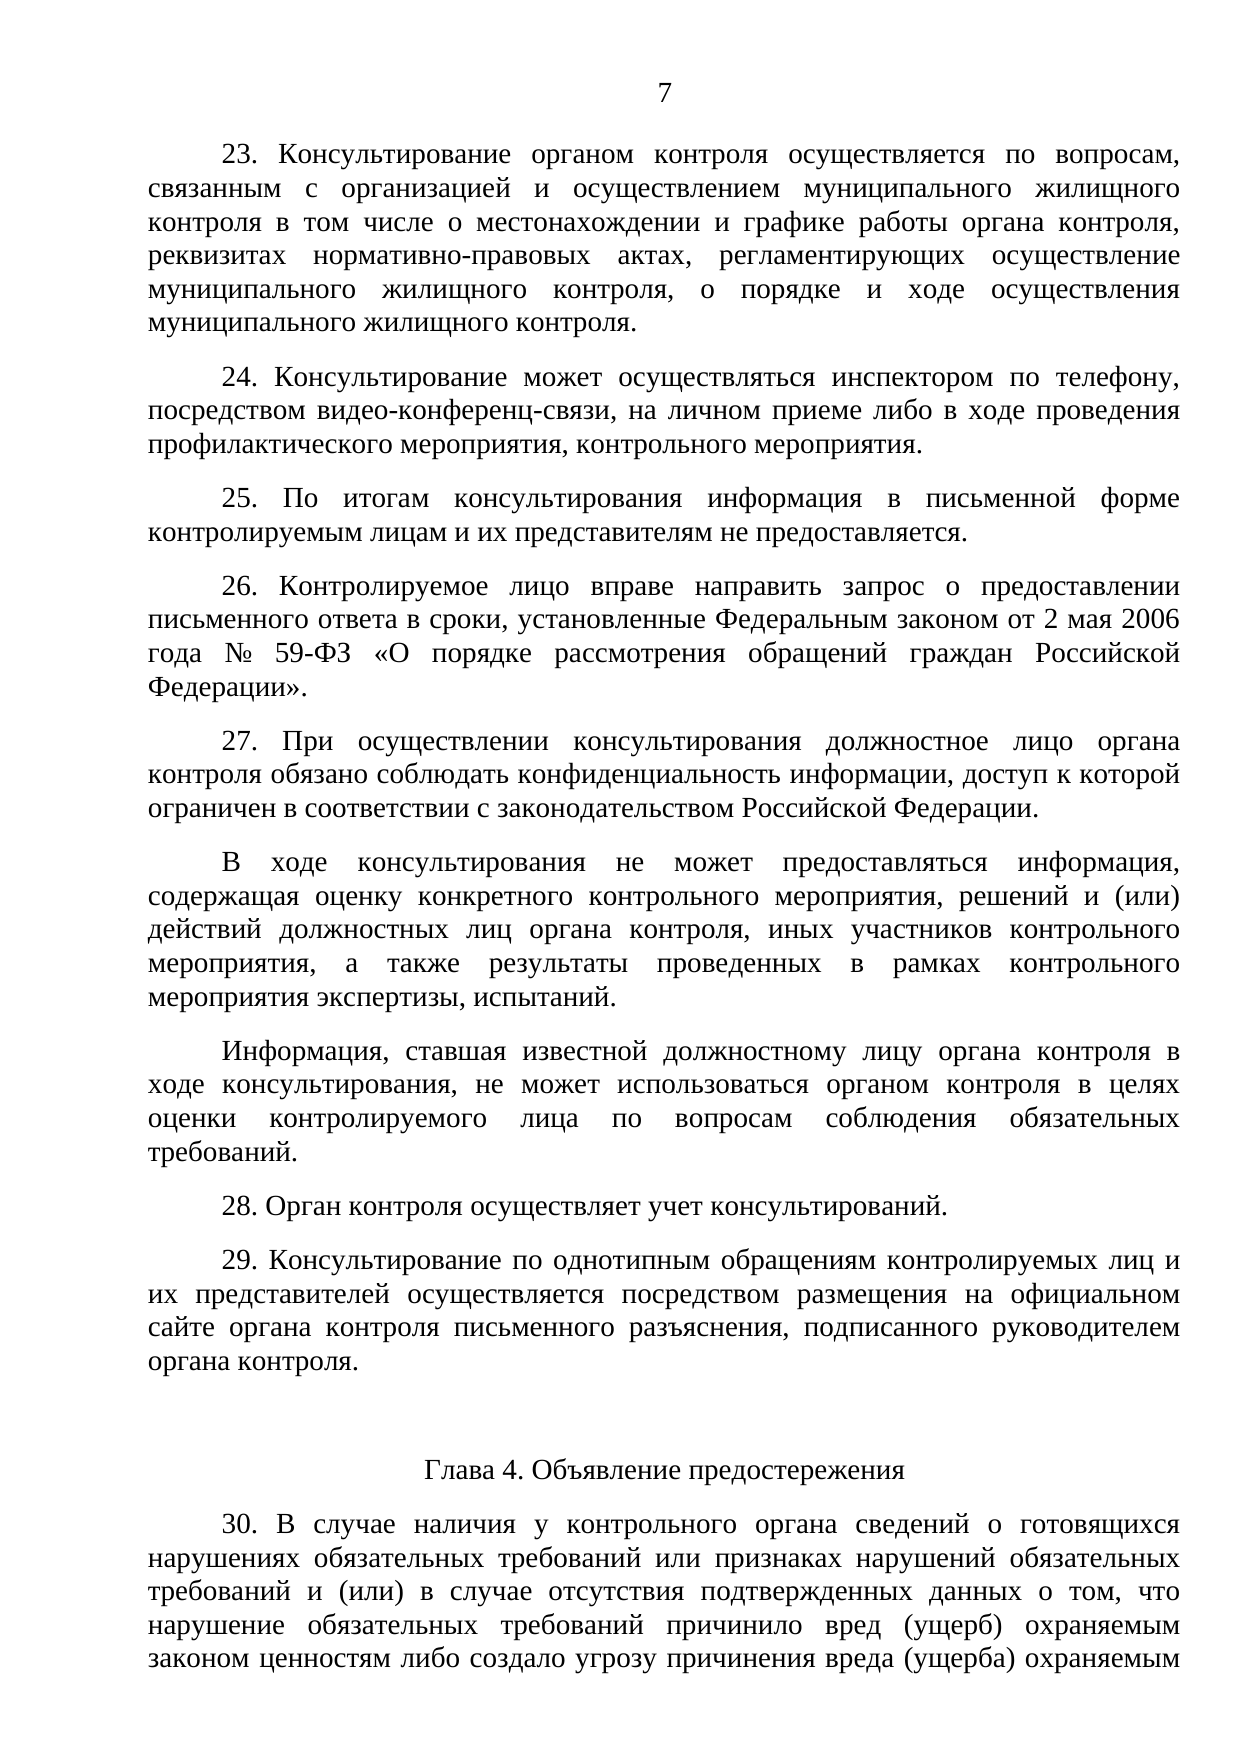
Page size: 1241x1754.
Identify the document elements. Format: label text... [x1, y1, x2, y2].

text 28. Орган контроля осуществляет учет консультирований. [148, 1188, 1181, 1222]
text В ходе консультирования не может предоставляться информация, содержащая оценку конкретного контрольного мероприятия, решений и (или) действий должностных лиц органа контроля, иных участников контрольного мероприятия, а также результаты проведенных в рамках контрольного мероприятия экспертизы, испытаний. [148, 844, 1181, 1012]
text 26. Контролируемое лицо вправе направить запрос о предоставлении письменного ответа в сроки, установленные Федеральным законом от 2 мая 2006 года № 59-ФЗ «О порядке рассмотрения обращений граждан Российской Федерации». [148, 568, 1181, 702]
text 30. В случае наличия у контрольного органа сведений о готовящихся нарушениях обязательных требований или признаках нарушений обязательных требований и (или) в случае отсутствия подтвержденных данных о том, что нарушение обязательных требований причинило вред (ущерб) охраняемым законом ценностям либо создало угрозу причинения вреда (ущерба) охраняемым [148, 1506, 1181, 1674]
text 29. Консультирование по однотипным обращениям контролируемых лиц и их представителей осуществляется посредством размещения на официальном сайте органа контроля письменного разъяснения, подписанного руководителем органа контроля. [148, 1242, 1181, 1377]
text 27. При осуществлении консультирования должностное лицо органа контроля обязано соблюдать конфиденциальность информации, доступ к которой ограничен в соответствии с законодательством Российской Федерации. [148, 723, 1181, 824]
text Информация, ставшая известной должностному лицу органа контроля в ходе консультирования, не может использоваться органом контроля в целях оценки контролируемого лица по вопросам соблюдения обязательных требований. [148, 1033, 1181, 1167]
text 23. Консультирование органом контроля осуществляется по вопросам, связанным с организацией и осуществлением муниципального жилищного контроля в том числе о местонахождении и графике работы органа контроля, реквизитах нормативно-правовых актах, регламентирующих осуществление муниципального жилищного контроля, о порядке и ходе осуществления муниципального жилищного контроля. [148, 137, 1181, 338]
text Глава 4. Объявление предостережения [148, 1452, 1181, 1485]
text 24. Консультирование может осуществляться инспектором по телефону, посредством видео-конференц-связи, на личном приеме либо в ходе проведения профилактического мероприятия, контрольного мероприятия. [148, 359, 1181, 459]
text 25. По итогам консультирования информация в письменной форме контролируемым лицам и их представителям не предоставляется. [148, 480, 1181, 547]
